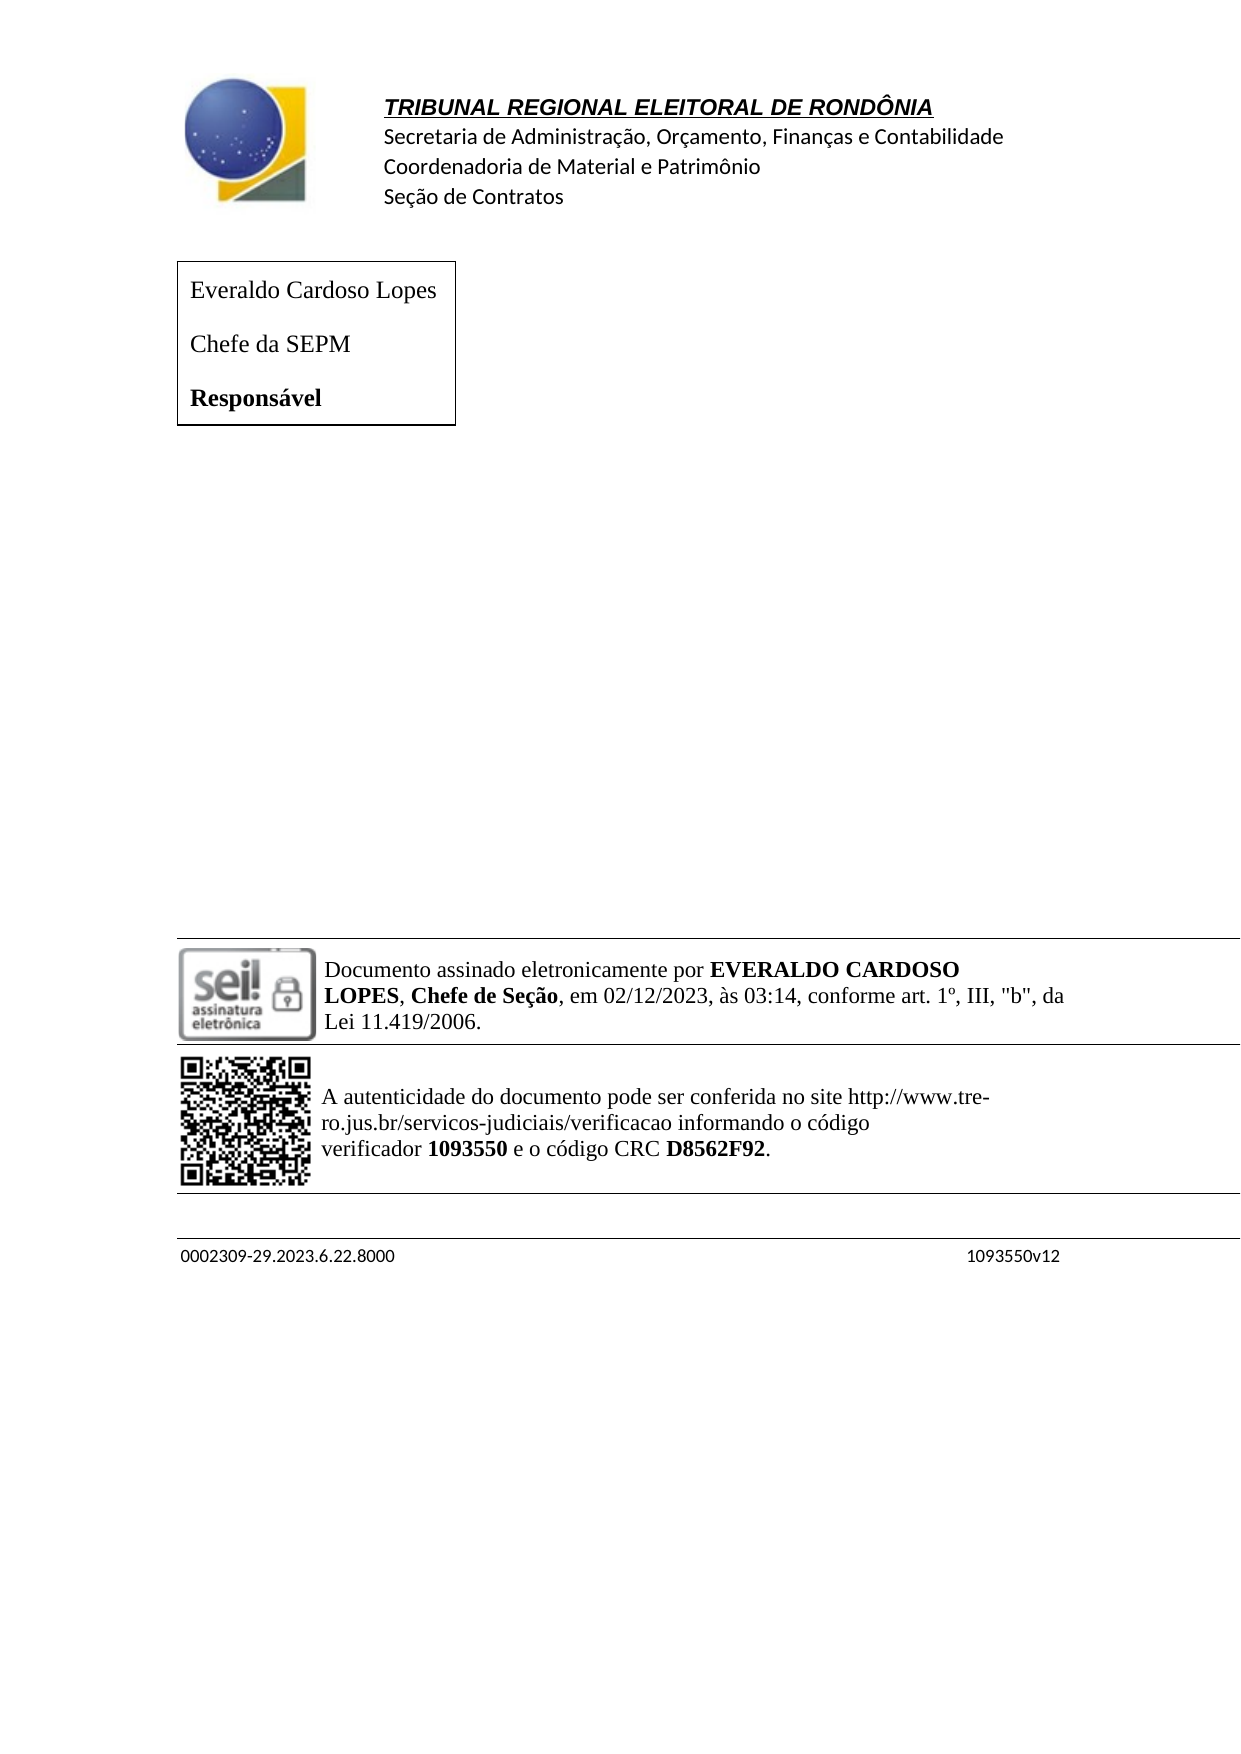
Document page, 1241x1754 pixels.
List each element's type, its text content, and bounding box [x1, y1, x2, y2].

table_header A autenticidade do documento pode ser conferida no site http://www.tre-ro.jus.br/servicos-judiciais/verificacao informando o código verificador 1093550 e o código CRC D8562F92. [319, 1053, 1072, 1192]
table_header [177, 947, 322, 1044]
table_header 1093550v12 [620, 1241, 1063, 1288]
table_header 0002309-29.2023.6.22.8000 [177, 1241, 620, 1288]
table_header Everaldo Cardoso Lopes Chefe da SEPM Responsável [178, 262, 455, 424]
table_header Documento assinado eletronicamente por EVERALDO CARDOSO LOPES, Chefe de Seção, em 02/12/2023, às 03:14, conforme art. 1º, III, "b", da Lei 11.419/2006. [323, 947, 1072, 1044]
table_header [177, 1053, 319, 1192]
